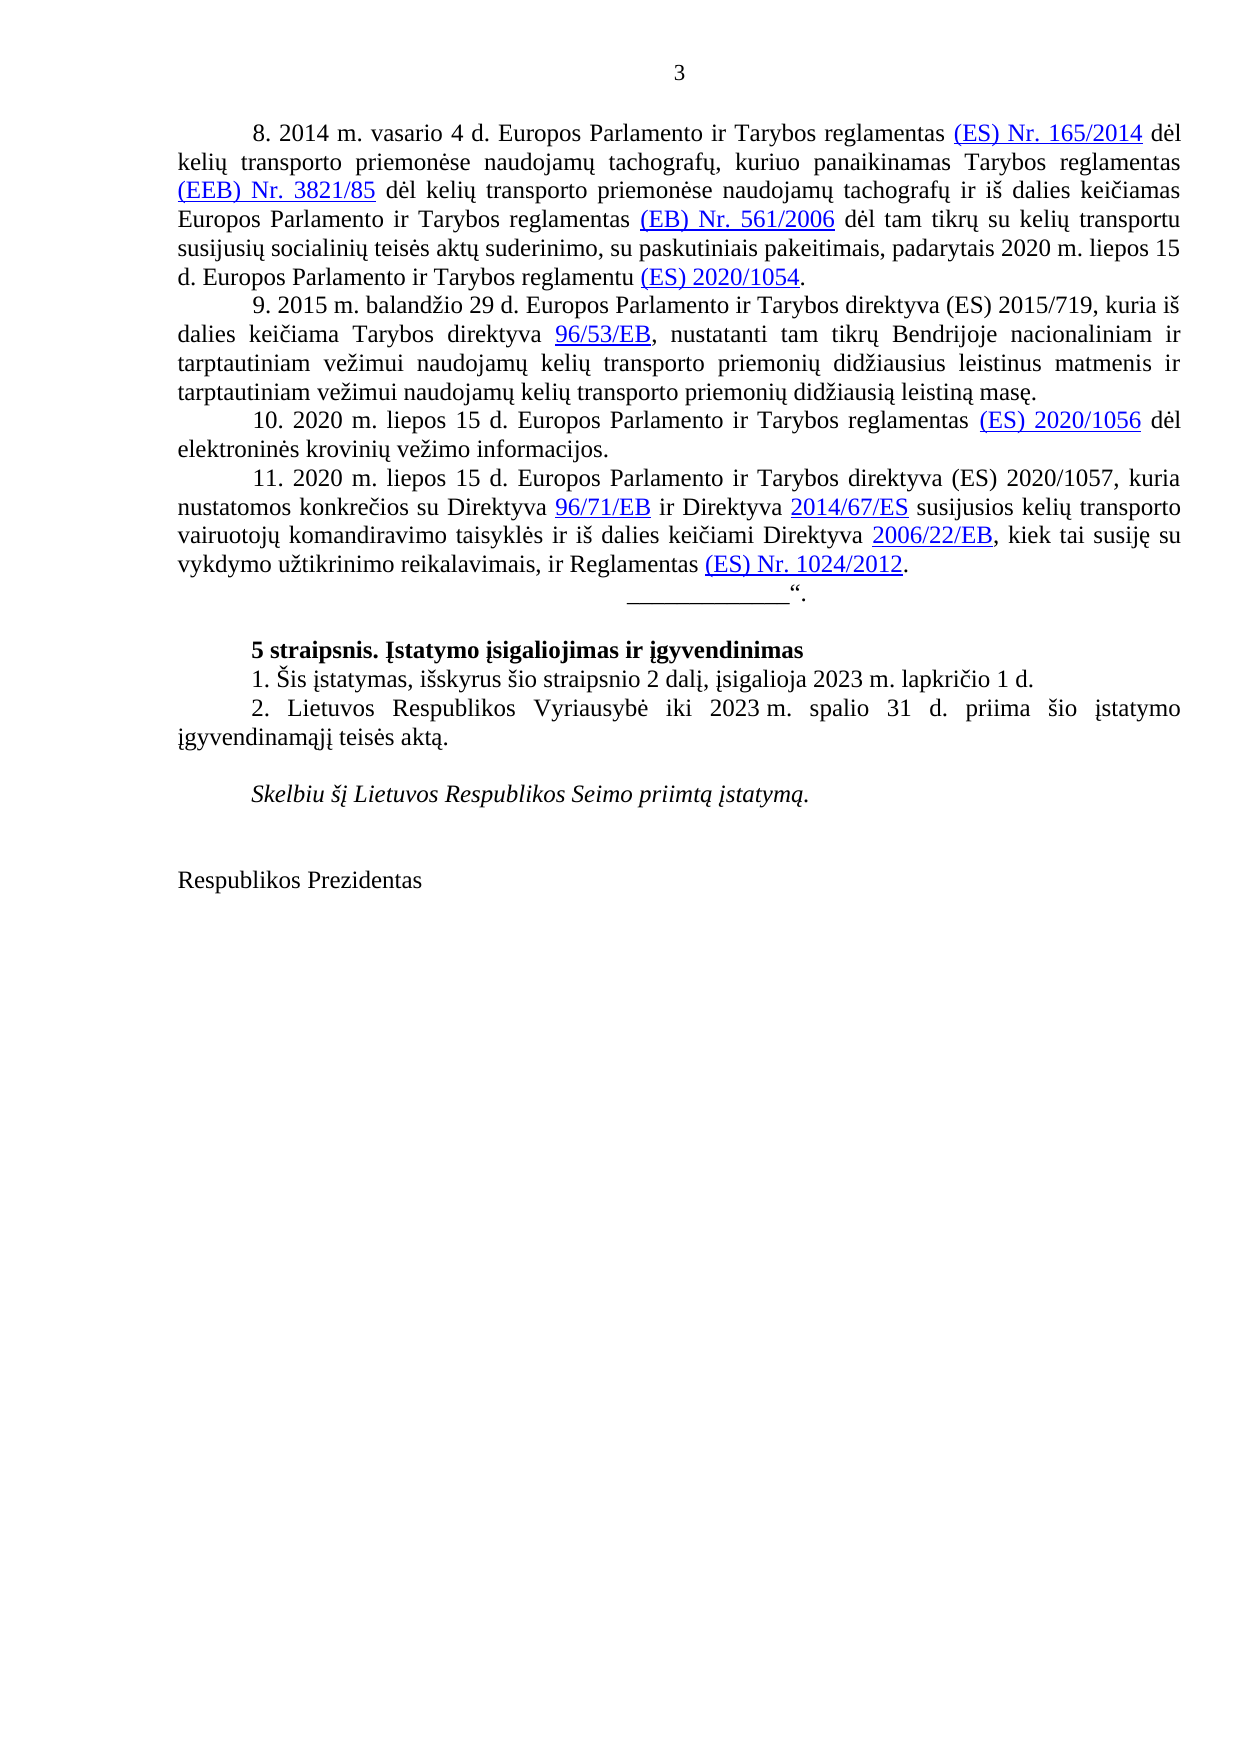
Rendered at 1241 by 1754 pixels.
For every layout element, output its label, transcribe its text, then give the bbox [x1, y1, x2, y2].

text 1. Šis įstatymas, išskyrus šio straipsnio 2 dalį, įsigalioja 2023 m. lapkričio 1 d. [177, 664, 1181, 693]
text 8. 2014 m. vasario 4 d. Europos Parlamento ir Tarybos reglamentas (ES) Nr. 165/2014 dėl kelių transporto priemonėse naudojamų tachografų, kuriuo panaikinamas Tarybos reglamentas (EEB) Nr. 3821/85 dėl kelių transporto priemonėse naudojamų tachografų ir iš dalies keičiamas Europos Parlamento ir Tarybos reglamentas (EB) Nr. 561/2006 dėl tam tikrų su kelių transportu susijusių socialinių teisės aktų suderinimo, su paskutiniais pakeitimais, padarytais 2020 m. liepos 15 d. Europos Parlamento ir Tarybos reglamentu (ES) 2020/1054. [177, 118, 1181, 291]
text 5 straipsnis. Įstatymo įsigaliojimas ir įgyvendinimas [177, 636, 1181, 664]
text 9. 2015 m. balandžio 29 d. Europos Parlamento ir Tarybos direktyva (ES) 2015/719, kuria iš dalies keičiama Tarybos direktyva 96/53/EB, nustatanti tam tikrų Bendrijoje nacionaliniam ir tarptautiniam vežimui naudojamų kelių transporto priemonių didžiausius leistinus matmenis ir tarptautiniam vežimui naudojamų kelių transporto priemonių didžiausią leistiną masę. [177, 291, 1181, 406]
text 11. 2020 m. liepos 15 d. Europos Parlamento ir Tarybos direktyva (ES) 2020/1057, kuria nustatomos konkrečios su Direktyva 96/71/EB ir Direktyva 2014/67/ES susijusios kelių transporto vairuotojų komandiravimo taisyklės ir iš dalies keičiami Direktyva 2006/22/EB, kiek tai susiję su vykdymo užtikrinimo reikalavimais, ir Reglamentas (ES) Nr. 1024/2012. [177, 463, 1181, 578]
text Respublikos Prezidentas [177, 866, 1181, 894]
text _____________“. [177, 578, 1181, 607]
text 10. 2020 m. liepos 15 d. Europos Parlamento ir Tarybos reglamentas (ES) 2020/1056 dėl elektroninės krovinių vežimo informacijos. [177, 406, 1181, 463]
text Skelbiu šį Lietuvos Respublikos Seimo priimtą įstatymą. [177, 779, 1181, 808]
text 2. Lietuvos Respublikos Vyriausybė iki 2023 m. spalio 31 d. priima šio įstatymo įgyvendinamąjį teisės aktą. [177, 693, 1181, 751]
